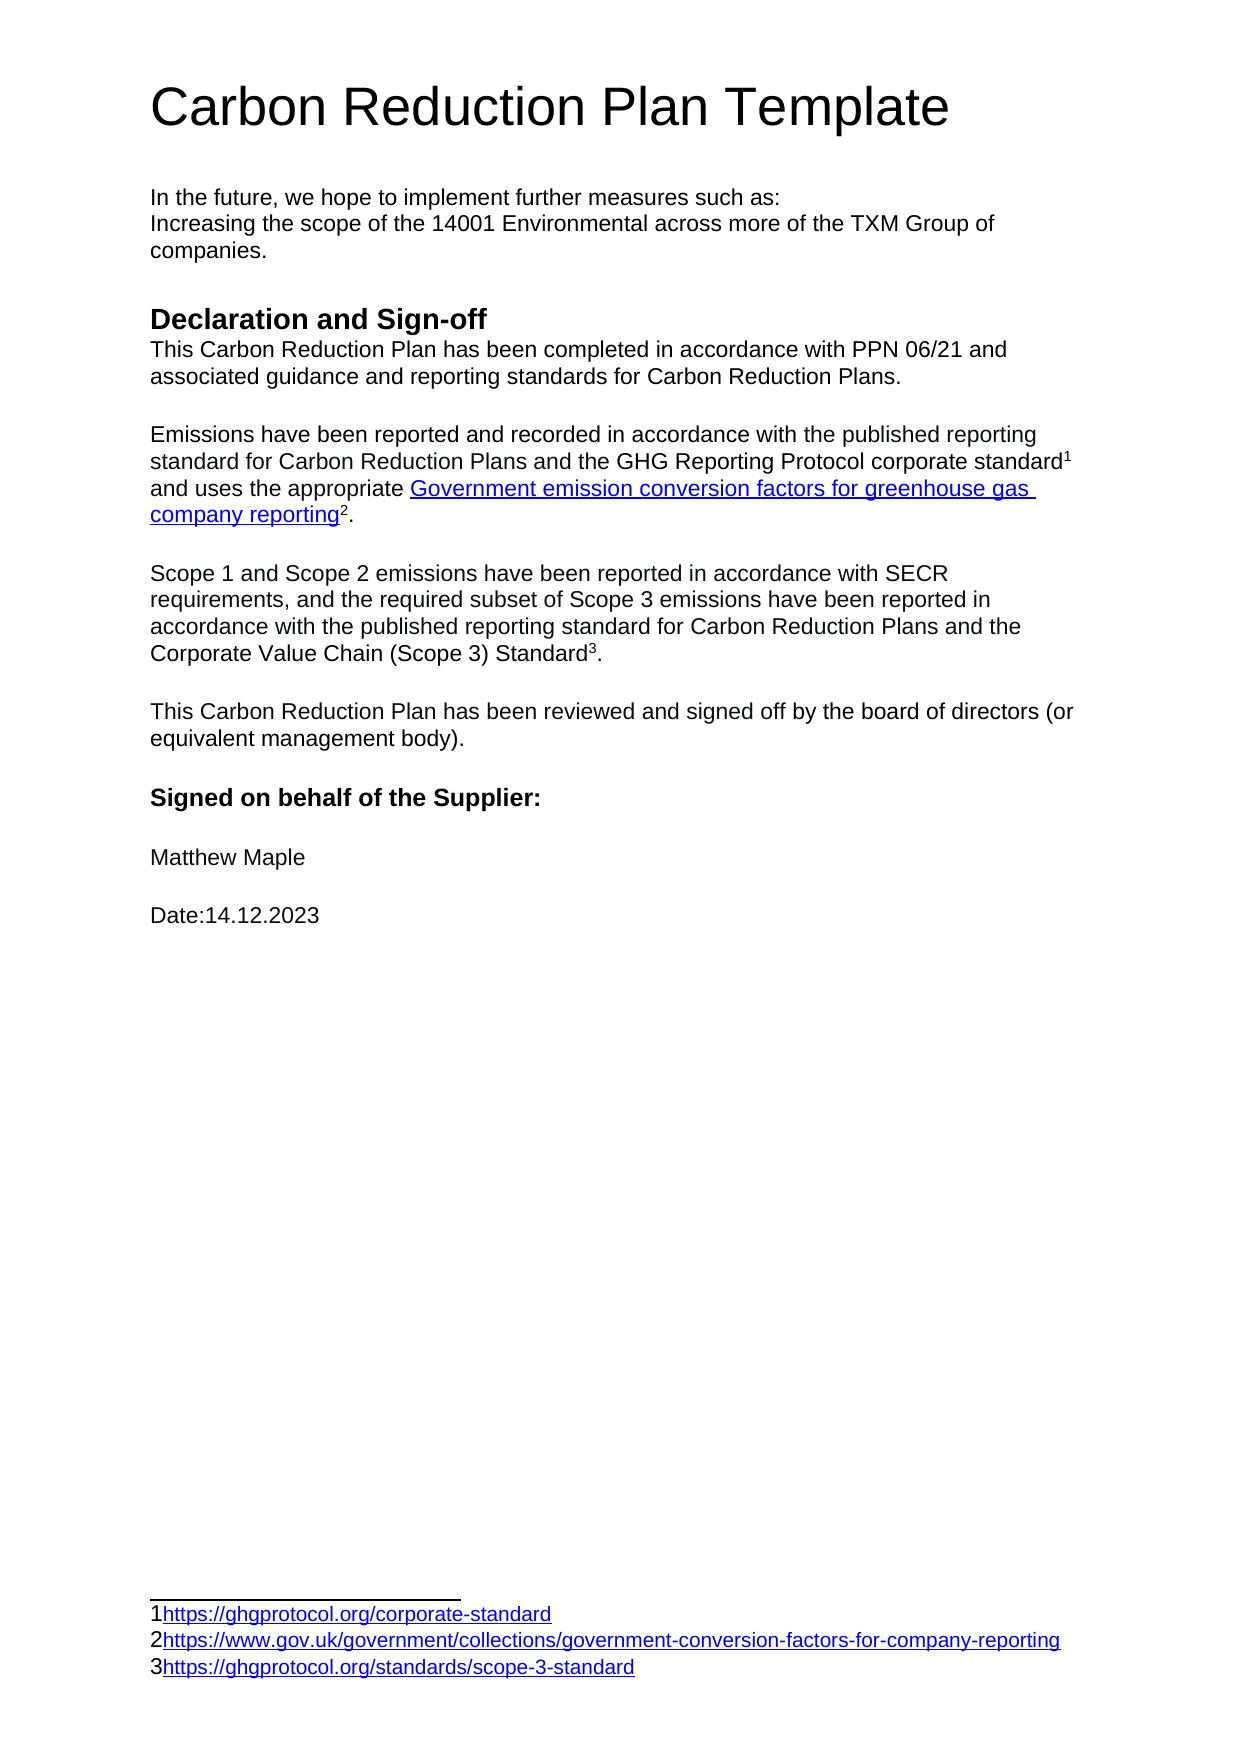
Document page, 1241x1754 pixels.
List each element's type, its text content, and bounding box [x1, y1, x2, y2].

text This Carbon Reduction Plan has been completed in accordance with PPN 06/21 and associated guidance and reporting standards for Carbon Reduction Plans. [150, 336, 1090, 389]
text Date:14.12.2023 [150, 902, 1090, 928]
text Increasing the scope of the 14001 Environmental across more of the TXM Group of companies. [150, 210, 1090, 264]
subtitle Declaration and Sign-off [150, 302, 1090, 335]
subtitle Signed on behalf of the Supplier: [150, 783, 1090, 812]
text Matthew Maple [150, 844, 1090, 870]
text https://ghgprotocol.org/corporate-standard [150, 1600, 1090, 1626]
text https://www.gov.uk/government/collections/government-conversion-factors-for-company-reporting [150, 1626, 1090, 1653]
text In the future, we hope to implement further measures such as: [150, 183, 1090, 210]
text This Carbon Reduction Plan has been reviewed and signed off by the board of directors (or equivalent management body). [150, 698, 1090, 752]
text https://ghgprotocol.org/standards/scope-3-standard [150, 1653, 1090, 1679]
text Emissions have been reported and recorded in accordance with the published reporting standard for Carbon Reduction Plans and the GHG Reporting Protocol corporate standard and uses the appropriate Government emission conversion factors for greenhouse gas company reporting. [150, 421, 1090, 528]
text Scope 1 and Scope 2 emissions have been reported in accordance with SECR requirements, and the required subset of Scope 3 emissions have been reported in accordance with the published reporting standard for Carbon Reduction Plans and the Corporate Value Chain (Scope 3) Standard. [150, 559, 1090, 667]
